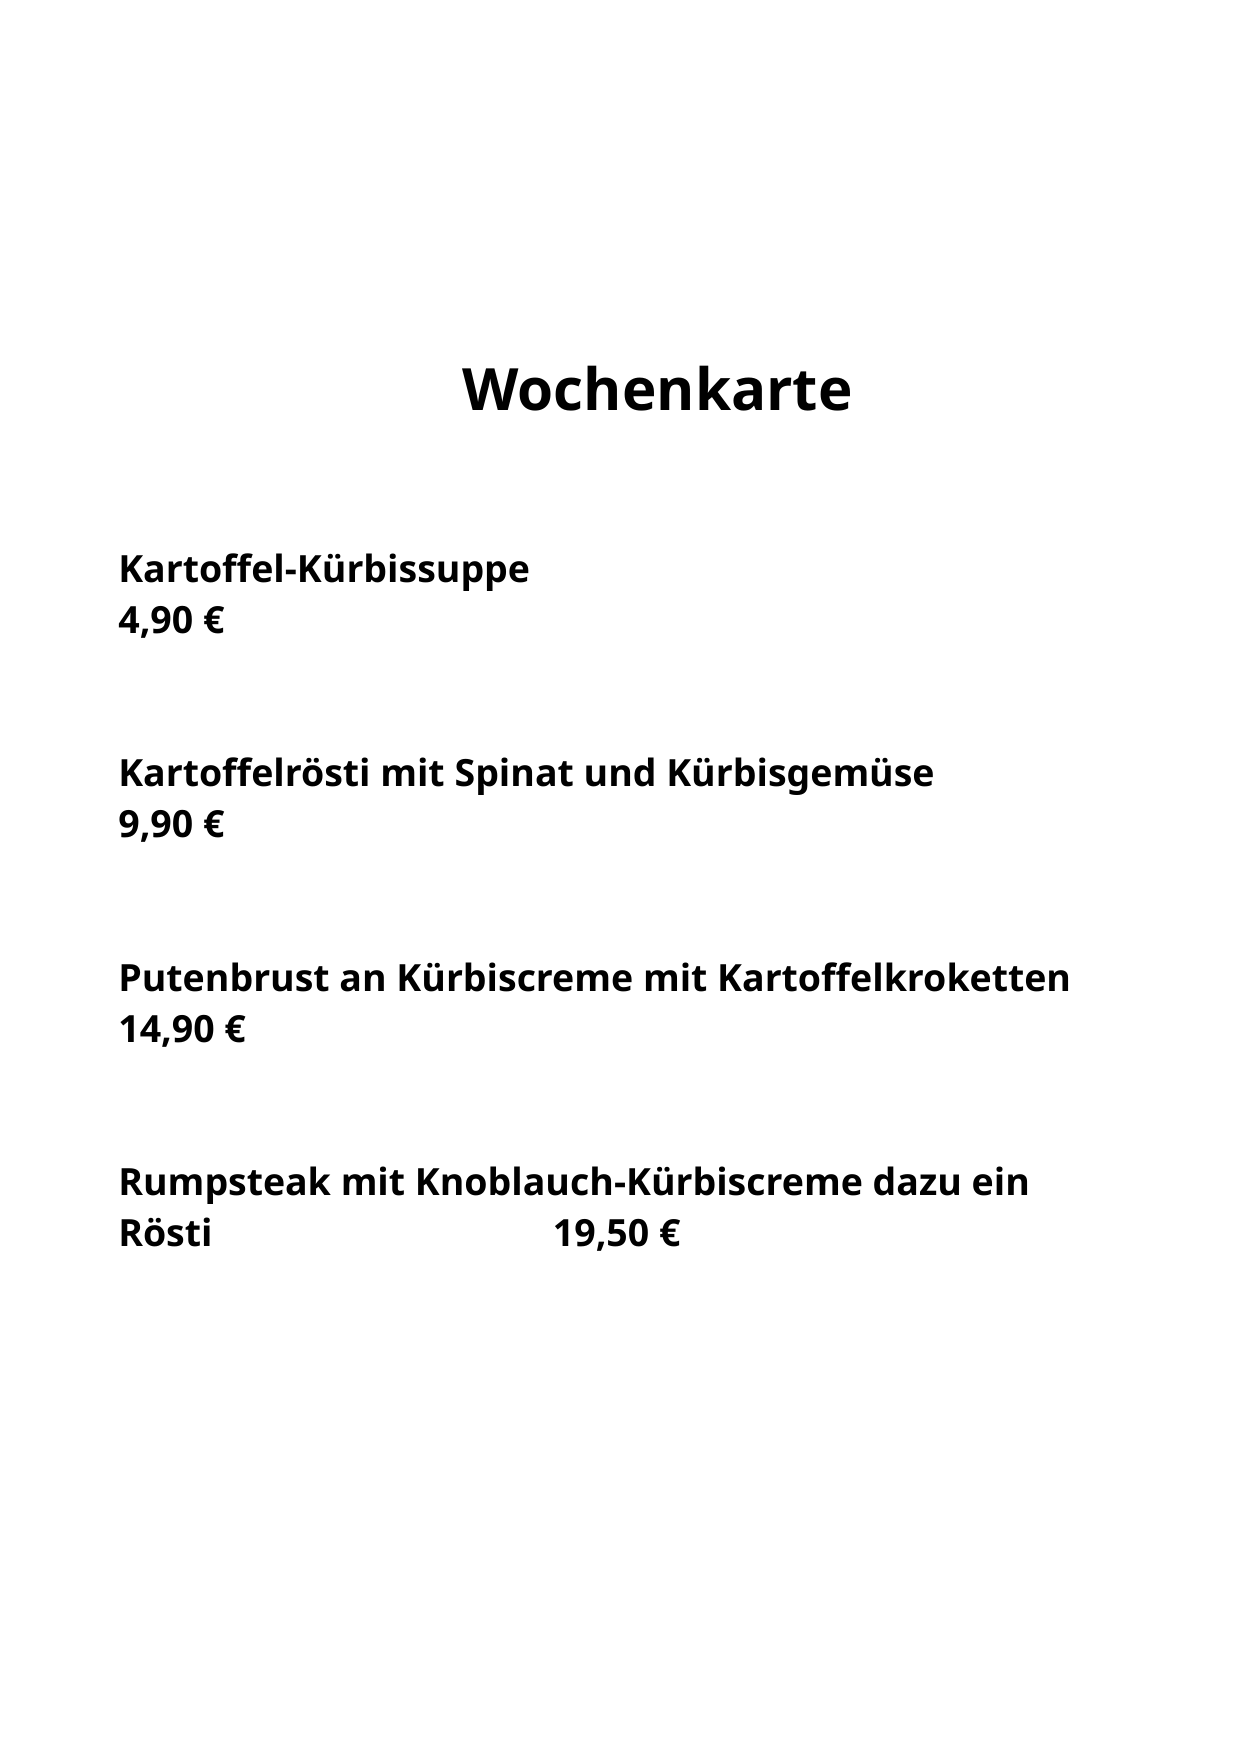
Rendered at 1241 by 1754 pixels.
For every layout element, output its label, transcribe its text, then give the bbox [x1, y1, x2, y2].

text Putenbrust an Kürbiscreme mit Kartoffelkroketten 14,90 € [118, 951, 1122, 1053]
text Kartoffelrösti mit Spinat und Kürbisgemüse 9,90 € [118, 747, 1122, 849]
text Wochenkarte [118, 348, 1122, 428]
text Kartoffel-Kürbissuppe 4,90 € [118, 543, 1122, 645]
text Rumpsteak mit Knoblauch-Kürbiscreme dazu ein Rösti 19,50 € [118, 1155, 1122, 1257]
